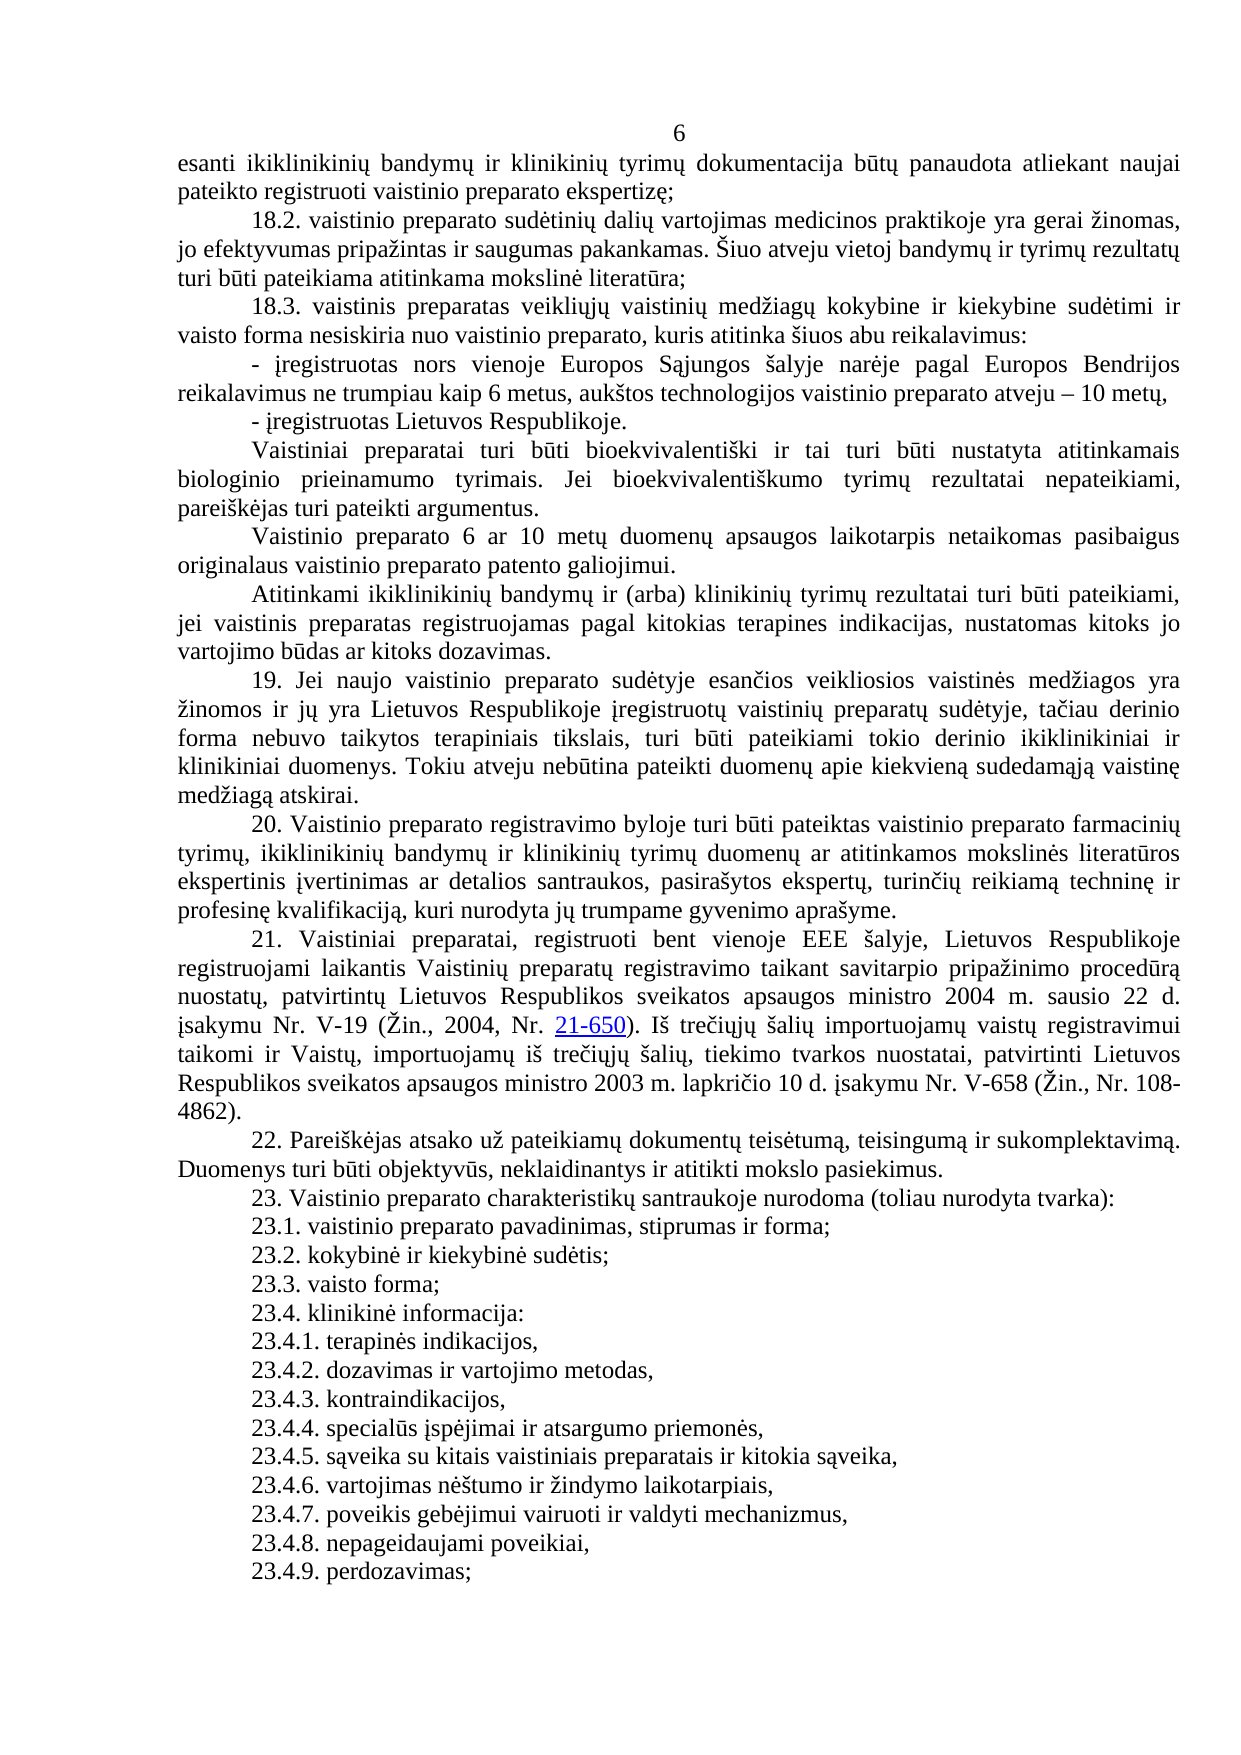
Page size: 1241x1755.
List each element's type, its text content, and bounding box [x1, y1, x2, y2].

text 23.1. vaistinio preparato pavadinimas, stiprumas ir forma; [177, 1211, 1181, 1240]
text 23.4.6. vartojimas nėštumo ir žindymo laikotarpiais, [177, 1470, 1181, 1499]
text 23.4.7. poveikis gebėjimui vairuoti ir valdyti mechanizmus, [177, 1499, 1181, 1528]
text - įregistruotas Lietuvos Respublikoje. [177, 406, 1181, 435]
text 18.2. vaistinio preparato sudėtinių dalių vartojimas medicinos praktikoje yra gerai žinomas, jo efektyvumas pripažintas ir saugumas pakankamas. Šiuo atveju vietoj bandymų ir tyrimų rezultatų turi būti pateikiama atitinkama mokslinė literatūra; [177, 205, 1181, 291]
text 23.4.1. terapinės indikacijos, [177, 1326, 1181, 1355]
text 23. Vaistinio preparato charakteristikų santraukoje nurodoma (toliau nurodyta tvarka): [177, 1183, 1181, 1211]
text Atitinkami ikiklinikinių bandymų ir (arba) klinikinių tyrimų rezultatai turi būti pateikiami, jei vaistinis preparatas registruojamas pagal kitokias terapines indikacijas, nustatomas kitoks jo vartojimo būdas ar kitoks dozavimas. [177, 579, 1181, 665]
text 23.4. klinikinė informacija: [177, 1298, 1181, 1326]
text 23.2. kokybinė ir kiekybinė sudėtis; [177, 1240, 1181, 1269]
text 23.4.8. nepageidaujami poveikiai, [177, 1528, 1181, 1556]
text esanti ikiklinikinių bandymų ir klinikinių tyrimų dokumentacija būtų panaudota atliekant naujai pateikto registruoti vaistinio preparato ekspertizę; [177, 148, 1181, 205]
text 18.3. vaistinis preparatas veikliųjų vaistinių medžiagų kokybine ir kiekybine sudėtimi ir vaisto forma nesiskiria nuo vaistinio preparato, kuris atitinka šiuos abu reikalavimus: [177, 291, 1181, 349]
text 22. Pareiškėjas atsako už pateikiamų dokumentų teisėtumą, teisingumą ir sukomplektavimą. Duomenys turi būti objektyvūs, neklaidinantys ir atitikti mokslo pasiekimus. [177, 1125, 1181, 1183]
text Vaistiniai preparatai turi būti bioekvivalentiški ir tai turi būti nustatyta atitinkamais biologinio prieinamumo tyrimais. Jei bioekvivalentiškumo tyrimų rezultatai nepateikiami, pareiškėjas turi pateikti argumentus. [177, 435, 1181, 521]
text 23.4.9. perdozavimas; [177, 1556, 1181, 1585]
text 23.4.2. dozavimas ir vartojimo metodas, [177, 1355, 1181, 1384]
text 23.3. vaisto forma; [177, 1269, 1181, 1298]
text 23.4.4. specialūs įspėjimai ir atsargumo priemonės, [177, 1413, 1181, 1441]
text - įregistruotas nors vienoje Europos Sąjungos šalyje narėje pagal Europos Bendrijos reikalavimus ne trumpiau kaip 6 metus, aukštos technologijos vaistinio preparato atveju – 10 metų, [177, 349, 1181, 406]
text 19. Jei naujo vaistinio preparato sudėtyje esančios veikliosios vaistinės medžiagos yra žinomos ir jų yra Lietuvos Respublikoje įregistruotų vaistinių preparatų sudėtyje, tačiau derinio forma nebuvo taikytos terapiniais tikslais, turi būti pateikiami tokio derinio ikiklinikiniai ir klinikiniai duomenys. Tokiu atveju nebūtina pateikti duomenų apie kiekvieną sudedamąją vaistinę medžiagą atskirai. [177, 665, 1181, 809]
text 23.4.3. kontraindikacijos, [177, 1384, 1181, 1413]
text 20. Vaistinio preparato registravimo byloje turi būti pateiktas vaistinio preparato farmacinių tyrimų, ikiklinikinių bandymų ir klinikinių tyrimų duomenų ar atitinkamos mokslinės literatūros ekspertinis įvertinimas ar detalios santraukos, pasirašytos ekspertų, turinčių reikiamą techninę ir profesinę kvalifikaciją, kuri nurodyta jų trumpame gyvenimo aprašyme. [177, 809, 1181, 924]
text 21. Vaistiniai preparatai, registruoti bent vienoje EEE šalyje, Lietuvos Respublikoje registruojami laikantis Vaistinių preparatų registravimo taikant savitarpio pripažinimo procedūrą nuostatų, patvirtintų Lietuvos Respublikos sveikatos apsaugos ministro 2004 m. sausio 22 d. įsakymu Nr. V-19 (Žin., 2004, Nr. 21-650). Iš trečiųjų šalių importuojamų vaistų registravimui taikomi ir Vaistų, importuojamų iš trečiųjų šalių, tiekimo tvarkos nuostatai, patvirtinti Lietuvos Respublikos sveikatos apsaugos ministro 2003 m. lapkričio 10 d. įsakymu Nr. V-658 (Žin., Nr. 108-4862). [177, 924, 1181, 1125]
text Vaistinio preparato 6 ar 10 metų duomenų apsaugos laikotarpis netaikomas pasibaigus originalaus vaistinio preparato patento galiojimui. [177, 521, 1181, 579]
text 23.4.5. sąveika su kitais vaistiniais preparatais ir kitokia sąveika, [177, 1441, 1181, 1470]
